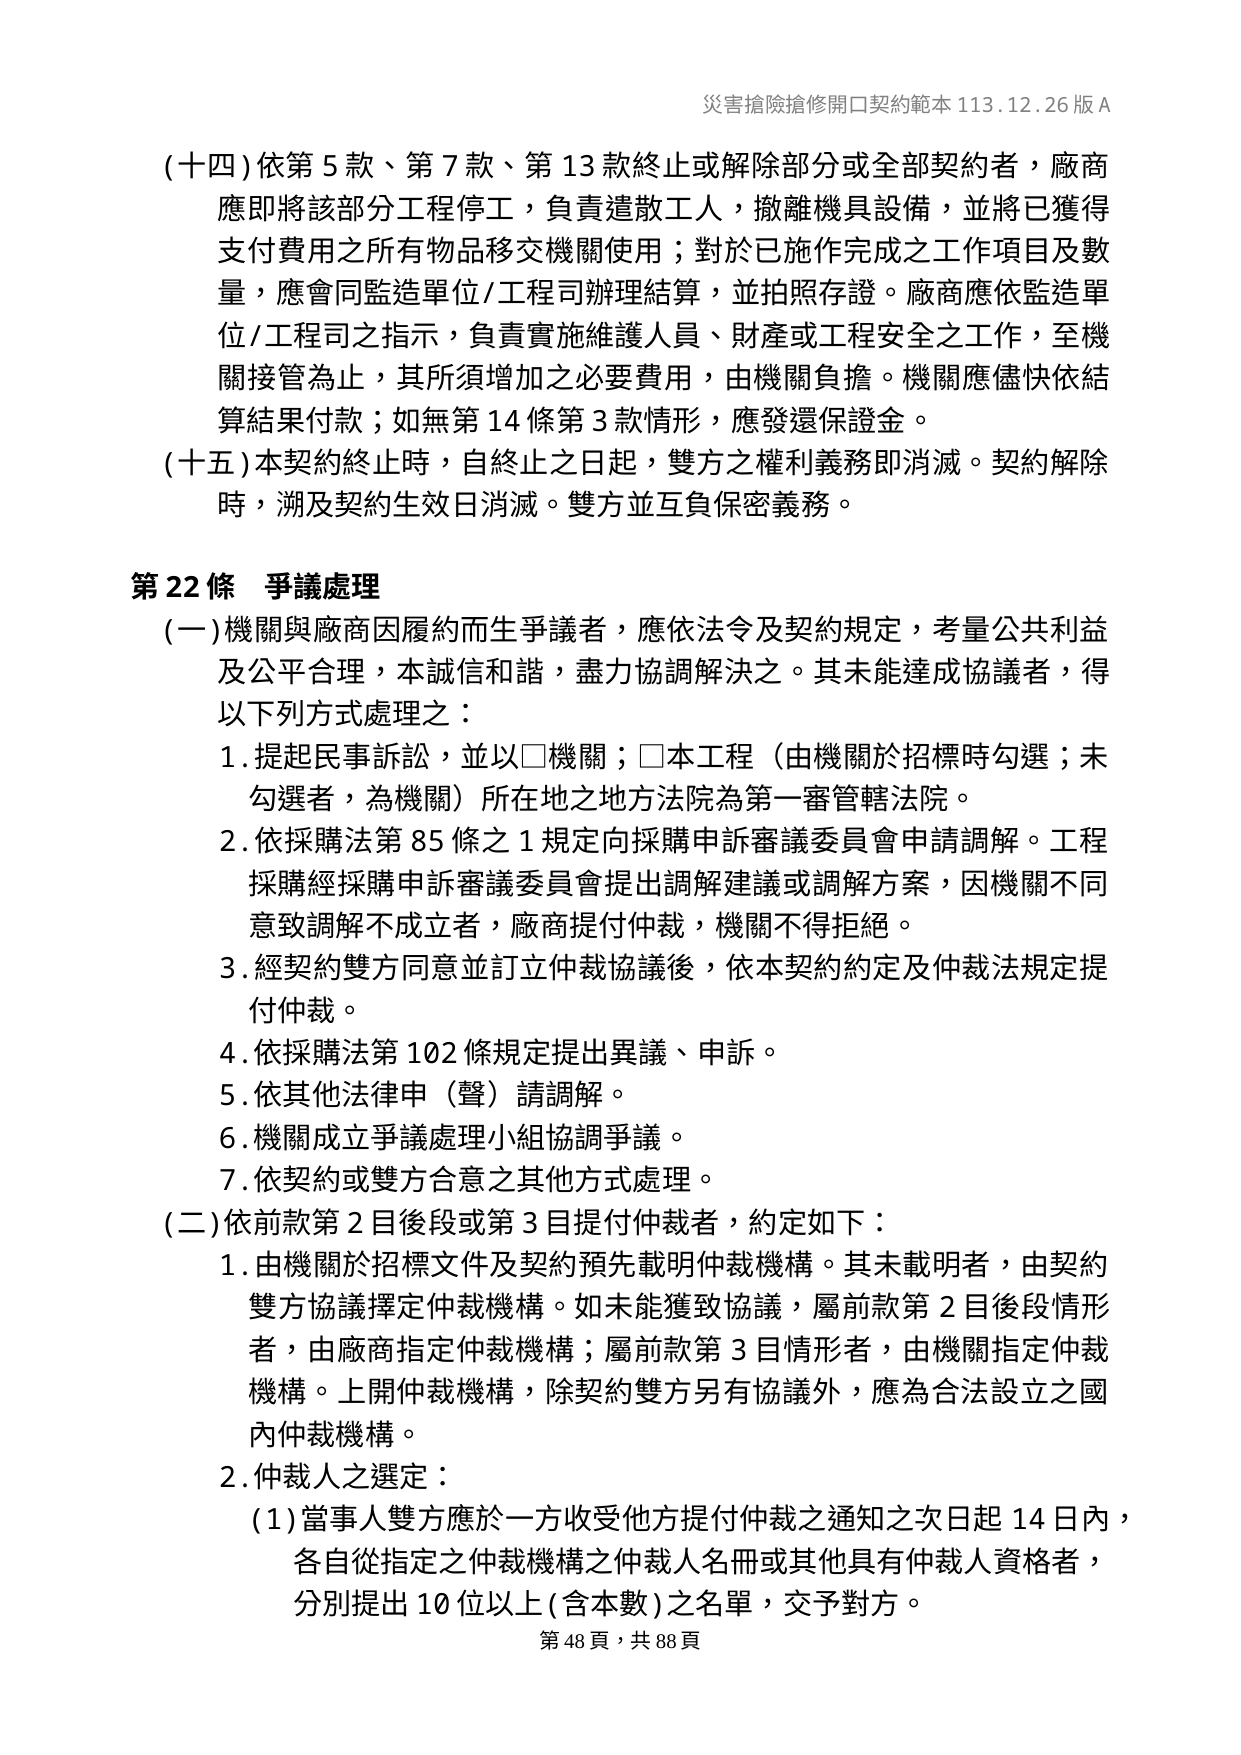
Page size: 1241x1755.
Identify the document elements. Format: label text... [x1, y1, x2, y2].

text 1.提起民事訴訟，並以□機關；□本工程（由機關於招標時勾選；未勾選者，為機關）所在地之地方法院為第一審管轄法院。 [218, 733, 1110, 818]
text 4.依採購法第102條規定提出異議、申訴。 [218, 1029, 1110, 1072]
text 2.依採購法第85條之1規定向採購申訴審議委員會申請調解。工程採購經採購申訴審議委員會提出調解建議或調解方案，因機關不同意致調解不成立者，廠商提付仲裁，機關不得拒絕。 [218, 818, 1110, 945]
text 2.仲裁人之選定： [218, 1453, 1110, 1496]
text 第22條 爭議處理 [130, 564, 1110, 606]
text (十五)本契約終止時，自終止之日起，雙方之權利義務即消滅。契約解除時，溯及契約生效日消滅。雙方並互負保密義務。 [159, 439, 1110, 524]
text 3.經契約雙方同意並訂立仲裁協議後，依本契約約定及仲裁法規定提付仲裁。 [218, 945, 1110, 1029]
text (二)依前款第2目後段或第3目提付仲裁者，約定如下： [159, 1199, 1110, 1242]
text (十四)依第5款、第7款、第13款終止或解除部分或全部契約者，廠商應即將該部分工程停工，負責遣散工人，撤離機具設備，並將已獲得支付費用之所有物品移交機關使用；對於已施作完成之工作項目及數量，應會同監造單位/工程司辦理結算，並拍照存證。廠商應依監造單位/工程司之指示，負責實施維護人員、財產或工程安全之工作，至機關接管為止，其所須增加之必要費用，由機關負擔。機關應儘快依結算結果付款；如無第14條第3款情形，應發還保證金。 [159, 143, 1110, 439]
text (一)機關與廠商因履約而生爭議者，應依法令及契約規定，考量公共利益及公平合理，本誠信和諧，盡力協調解決之。其未能達成協議者，得以下列方式處理之： [159, 606, 1110, 733]
text 7.依契約或雙方合意之其他方式處理。 [218, 1157, 1110, 1199]
text 1.由機關於招標文件及契約預先載明仲裁機構。其未載明者，由契約雙方協議擇定仲裁機構。如未能獲致協議，屬前款第2目後段情形者，由廠商指定仲裁機構；屬前款第3目情形者，由機關指定仲裁機構。上開仲裁機構，除契約雙方另有協議外，應為合法設立之國內仲裁機構。 [218, 1242, 1110, 1453]
text 6.機關成立爭議處理小組協調爭議。 [218, 1114, 1110, 1157]
text 5.依其他法律申（聲）請調解。 [218, 1072, 1110, 1114]
text (1)當事人雙方應於一方收受他方提付仲裁之通知之次日起14日內，各自從指定之仲裁機構之仲裁人名冊或其他具有仲裁人資格者，分別提出10位以上(含本數)之名單，交予對方。 [247, 1496, 1110, 1623]
